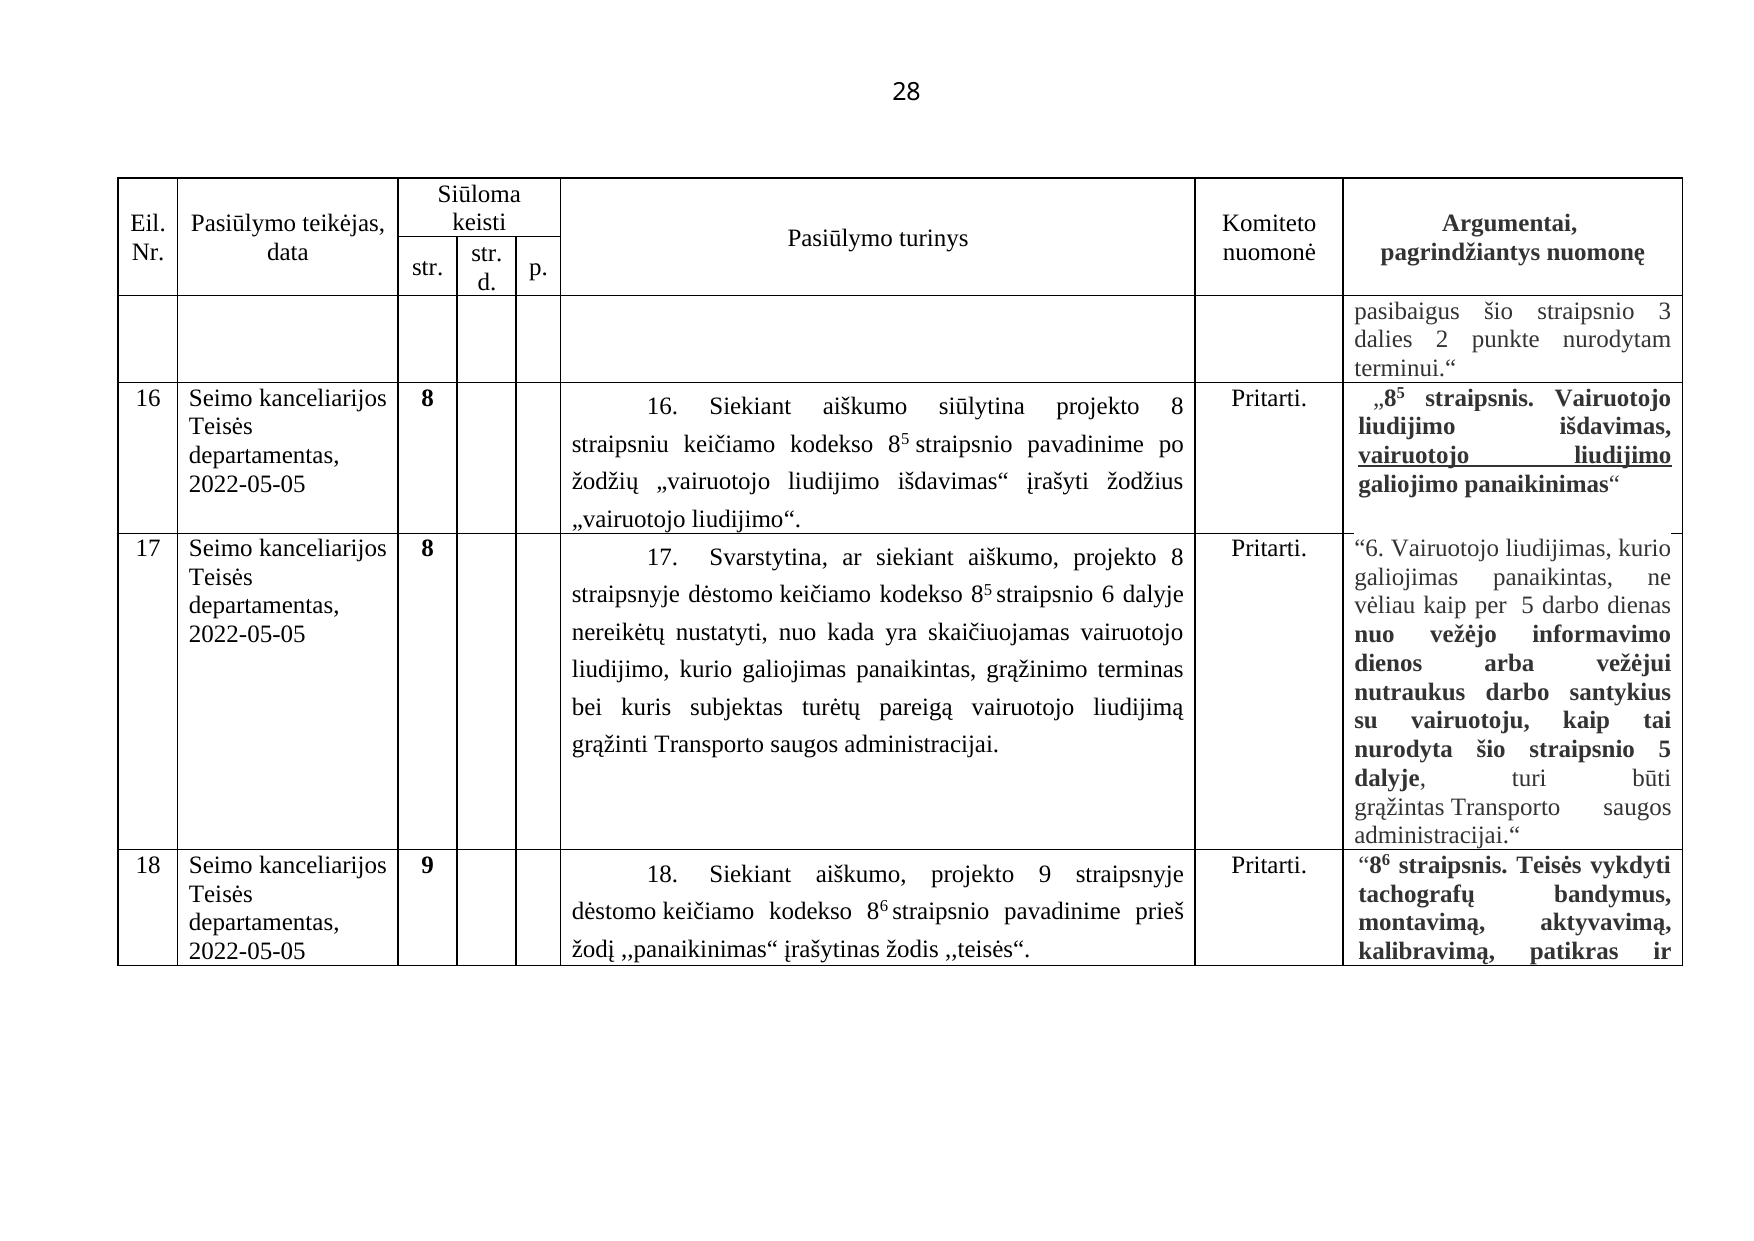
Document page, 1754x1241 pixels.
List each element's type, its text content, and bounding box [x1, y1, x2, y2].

table_cell 18. Siekiant aiškumo, projekto 9 straipsnyje dėstomo keičiamo kodekso 86 straipsnio pavadinime prieš žodį ,,panaikinimas“ įrašytinas žodis ,,teisės“. [561, 850, 1194, 965]
table_cell 9 [399, 850, 456, 965]
table_header Komiteto nuomonė [1196, 179, 1342, 295]
table_cell Seimo kanceliarijos Teisės departamentas, 2022-05-05 [178, 850, 397, 965]
table_cell Seimo kanceliarijos Teisės departamentas, 2022-05-05 [178, 534, 397, 849]
table_cell str. d. [458, 237, 515, 295]
table_cell 17. Svarstytina, ar siekiant aiškumo, projekto 8 straipsnyje dėstomo keičiamo kodekso 85 straipsnio 6 dalyje nereikėtų nustatyti, nuo kada yra skaičiuojamas vairuotojo liudijimo, kurio galiojimas panaikintas, grąžinimo terminas bei kuris subjektas turėtų pareigą vairuotojo liudijimą grąžinti Transporto saugos administracijai. [561, 534, 1194, 849]
table_cell [1196, 296, 1342, 382]
table_header Pasiūlymo teikėjas, data [178, 179, 397, 295]
table_cell [458, 534, 515, 849]
table_cell 17 [119, 534, 177, 849]
table_cell [399, 296, 456, 382]
table_cell Pritarti. [1196, 534, 1342, 849]
table_cell [517, 850, 560, 965]
table_cell [517, 296, 560, 382]
table_cell 8 [399, 383, 456, 533]
table_cell [458, 383, 515, 533]
table_cell „85 straipsnis. Vairuotojo liudijimo išdavimas, vairuotojo liudijimo galiojimo panaikinimas“ [1344, 383, 1682, 533]
table_cell [517, 383, 560, 533]
table_cell Pritarti. [1196, 850, 1342, 965]
table_header Siūloma keisti [399, 179, 560, 236]
table_cell [458, 296, 515, 382]
table_header Pasiūlymo turinys [561, 179, 1194, 295]
table_cell [517, 534, 560, 849]
table_cell “6. Vairuotojo liudijimas, kurio galiojimas panaikintas, ne vėliau kaip per 5 darbo dienas nuo vežėjo informavimo dienos arba vežėjui nutraukus darbo santykius su vairuotoju, kaip tai nurodyta šio straipsnio 5 dalyje, turi būti grąžintas Transporto saugos administracijai.“ [1344, 534, 1682, 849]
table_cell 16. Siekiant aiškumo siūlytina projekto 8 straipsniu keičiamo kodekso 85 straipsnio pavadinime po žodžių „vairuotojo liudijimo išdavimas“ įrašyti žodžius „vairuotojo liudijimo“. [561, 383, 1194, 533]
table_cell p. [517, 237, 560, 295]
table_cell 18 [119, 850, 177, 965]
table_cell 16 [119, 383, 177, 533]
table_cell [561, 296, 1194, 382]
table_cell Seimo kanceliarijos Teisės departamentas, 2022-05-05 [178, 383, 397, 533]
table_cell pasibaigus šio straipsnio 3 dalies 2 punkte nurodytam terminui.“ [1344, 296, 1682, 382]
table_cell [458, 850, 515, 965]
table_cell [178, 296, 397, 382]
table_cell Pritarti. [1196, 383, 1342, 533]
table_header Eil. Nr. [119, 179, 177, 295]
table_header Argumentai, pagrindžiantys nuomonę [1344, 179, 1682, 295]
table_cell “86 straipsnis. Teisės vykdyti tachografų bandymus, montavimą, aktyvavimą, kalibravimą, patikras ir [1344, 850, 1682, 965]
table_cell str. [399, 237, 456, 295]
table_cell 8 [399, 534, 456, 849]
table_cell [119, 296, 177, 382]
